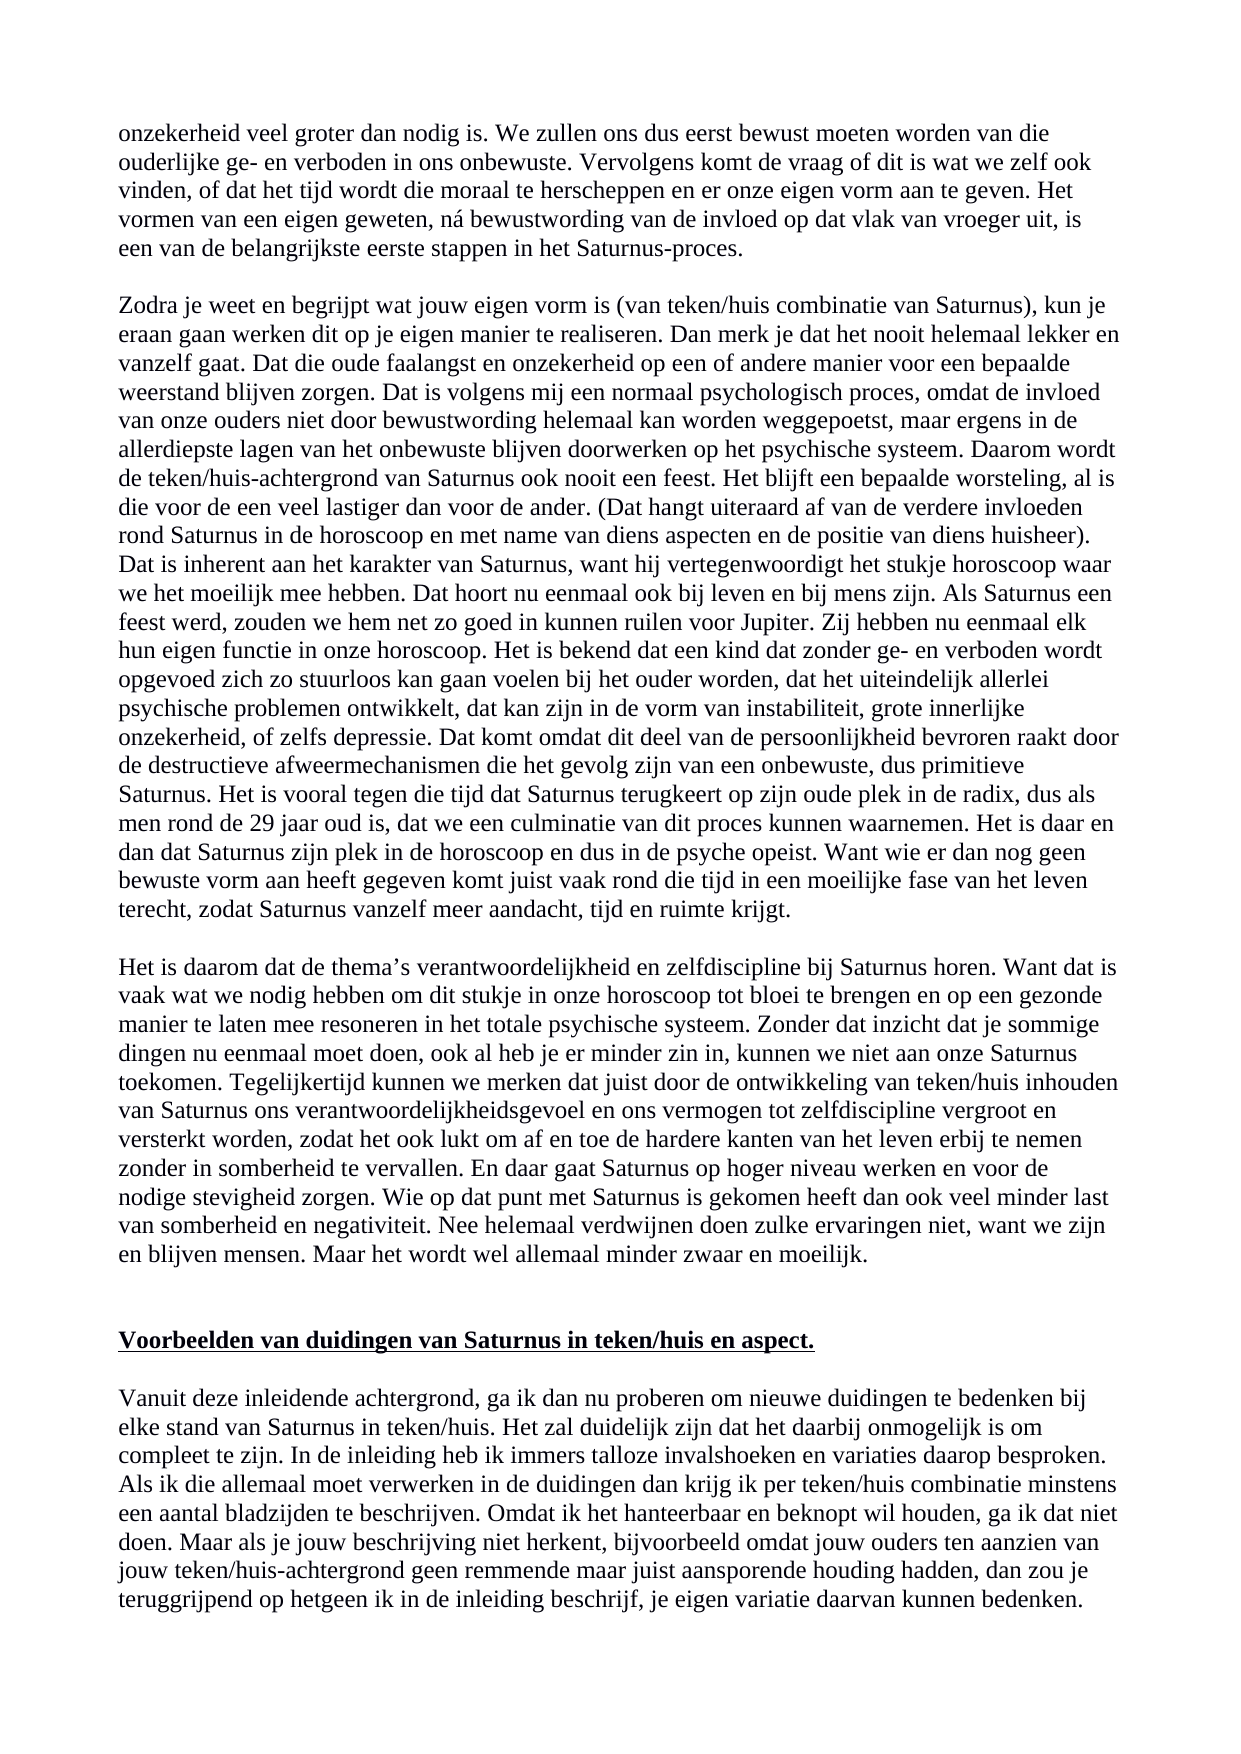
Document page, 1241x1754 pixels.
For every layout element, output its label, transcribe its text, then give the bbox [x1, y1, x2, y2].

text onzekerheid veel groter dan nodig is. We zullen ons dus eerst bewust moeten worden van die ouderlijke ge- en verboden in ons onbewuste. Vervolgens komt de vraag of dit is wat we zelf ook vinden, of dat het tijd wordt die moraal te herscheppen en er onze eigen vorm aan te geven. Het vormen van een eigen geweten, ná bewustwording van de invloed op dat vlak van vroeger uit, is een van de belangrijkste eerste stappen in het Saturnus-proces. [118, 118, 1122, 262]
text Zodra je weet en begrijpt wat jouw eigen vorm is (van teken/huis combinatie van Saturnus), kun je eraan gaan werken dit op je eigen manier te realiseren. Dan merk je dat het nooit helemaal lekker en vanzelf gaat. Dat die oude faalangst en onzekerheid op een of andere manier voor een bepaalde weerstand blijven zorgen. Dat is volgens mij een normaal psychologisch proces, omdat de invloed van onze ouders niet door bewustwording helemaal kan worden weggepoetst, maar ergens in de allerdiepste lagen van het onbewuste blijven doorwerken op het psychische systeem. Daarom wordt de teken/huis-achtergrond van Saturnus ook nooit een feest. Het blijft een bepaalde worsteling, al is die voor de een veel lastiger dan voor de ander. (Dat hangt uiteraard af van de verdere invloeden rond Saturnus in de horoscoop en met name van diens aspecten en de positie van diens huisheer). Dat is inherent aan het karakter van Saturnus, want hij vertegenwoordigt het stukje horoscoop waar we het moeilijk mee hebben. Dat hoort nu eenmaal ook bij leven en bij mens zijn. Als Saturnus een feest werd, zouden we hem net zo goed in kunnen ruilen voor Jupiter. Zij hebben nu eenmaal elk hun eigen functie in onze horoscoop. Het is bekend dat een kind dat zonder ge- en verboden wordt opgevoed zich zo stuurloos kan gaan voelen bij het ouder worden, dat het uiteindelijk allerlei psychische problemen ontwikkelt, dat kan zijn in de vorm van instabiliteit, grote innerlijke onzekerheid, of zelfs depressie. Dat komt omdat dit deel van de persoonlijkheid bevroren raakt door de destructieve afweermechanismen die het gevolg zijn van een onbewuste, dus primitieve Saturnus. Het is vooral tegen die tijd dat Saturnus terugkeert op zijn oude plek in de radix, dus als men rond de 29 jaar oud is, dat we een culminatie van dit proces kunnen waarnemen. Het is daar en dan dat Saturnus zijn plek in de horoscoop en dus in de psyche opeist. Want wie er dan nog geen bewuste vorm aan heeft gegeven komt juist vaak rond die tijd in een moeilijke fase van het leven terecht, zodat Saturnus vanzelf meer aandacht, tijd en ruimte krijgt. [118, 291, 1122, 923]
text Vanuit deze inleidende achtergrond, ga ik dan nu proberen om nieuwe duidingen te bedenken bij elke stand van Saturnus in teken/huis. Het zal duidelijk zijn dat het daarbij onmogelijk is om compleet te zijn. In de inleiding heb ik immers talloze invalshoeken en variaties daarop besproken. Als ik die allemaal moet verwerken in de duidingen dan krijg ik per teken/huis combinatie minstens een aantal bladzijden te beschrijven. Omdat ik het hanteerbaar en beknopt wil houden, ga ik dat niet doen. Maar als je jouw beschrijving niet herkent, bijvoorbeeld omdat jouw ouders ten aanzien van jouw teken/huis-achtergrond geen remmende maar juist aansporende houding hadden, dan zou je teruggrijpend op hetgeen ik in de inleiding beschrijf, je eigen variatie daarvan kunnen bedenken. [118, 1383, 1122, 1613]
text Voorbeelden van duidingen van Saturnus in teken/huis en aspect. [118, 1326, 1122, 1354]
text Het is daarom dat de thema’s verantwoordelijkheid en zelfdiscipline bij Saturnus horen. Want dat is vaak wat we nodig hebben om dit stukje in onze horoscoop tot bloei te brengen en op een gezonde manier te laten mee resoneren in het totale psychische systeem. Zonder dat inzicht dat je sommige dingen nu eenmaal moet doen, ook al heb je er minder zin in, kunnen we niet aan onze Saturnus toekomen. Tegelijkertijd kunnen we merken dat juist door de ontwikkeling van teken/huis inhouden van Saturnus ons verantwoordelijkheidsgevoel en ons vermogen tot zelfdiscipline vergroot en versterkt worden, zodat het ook lukt om af en toe de hardere kanten van het leven erbij te nemen zonder in somberheid te vervallen. En daar gaat Saturnus op hoger niveau werken en voor de nodige stevigheid zorgen. Wie op dat punt met Saturnus is gekomen heeft dan ook veel minder last van somberheid en negativiteit. Nee helemaal verdwijnen doen zulke ervaringen niet, want we zijn en blijven mensen. Maar het wordt wel allemaal minder zwaar en moeilijk. [118, 952, 1122, 1268]
